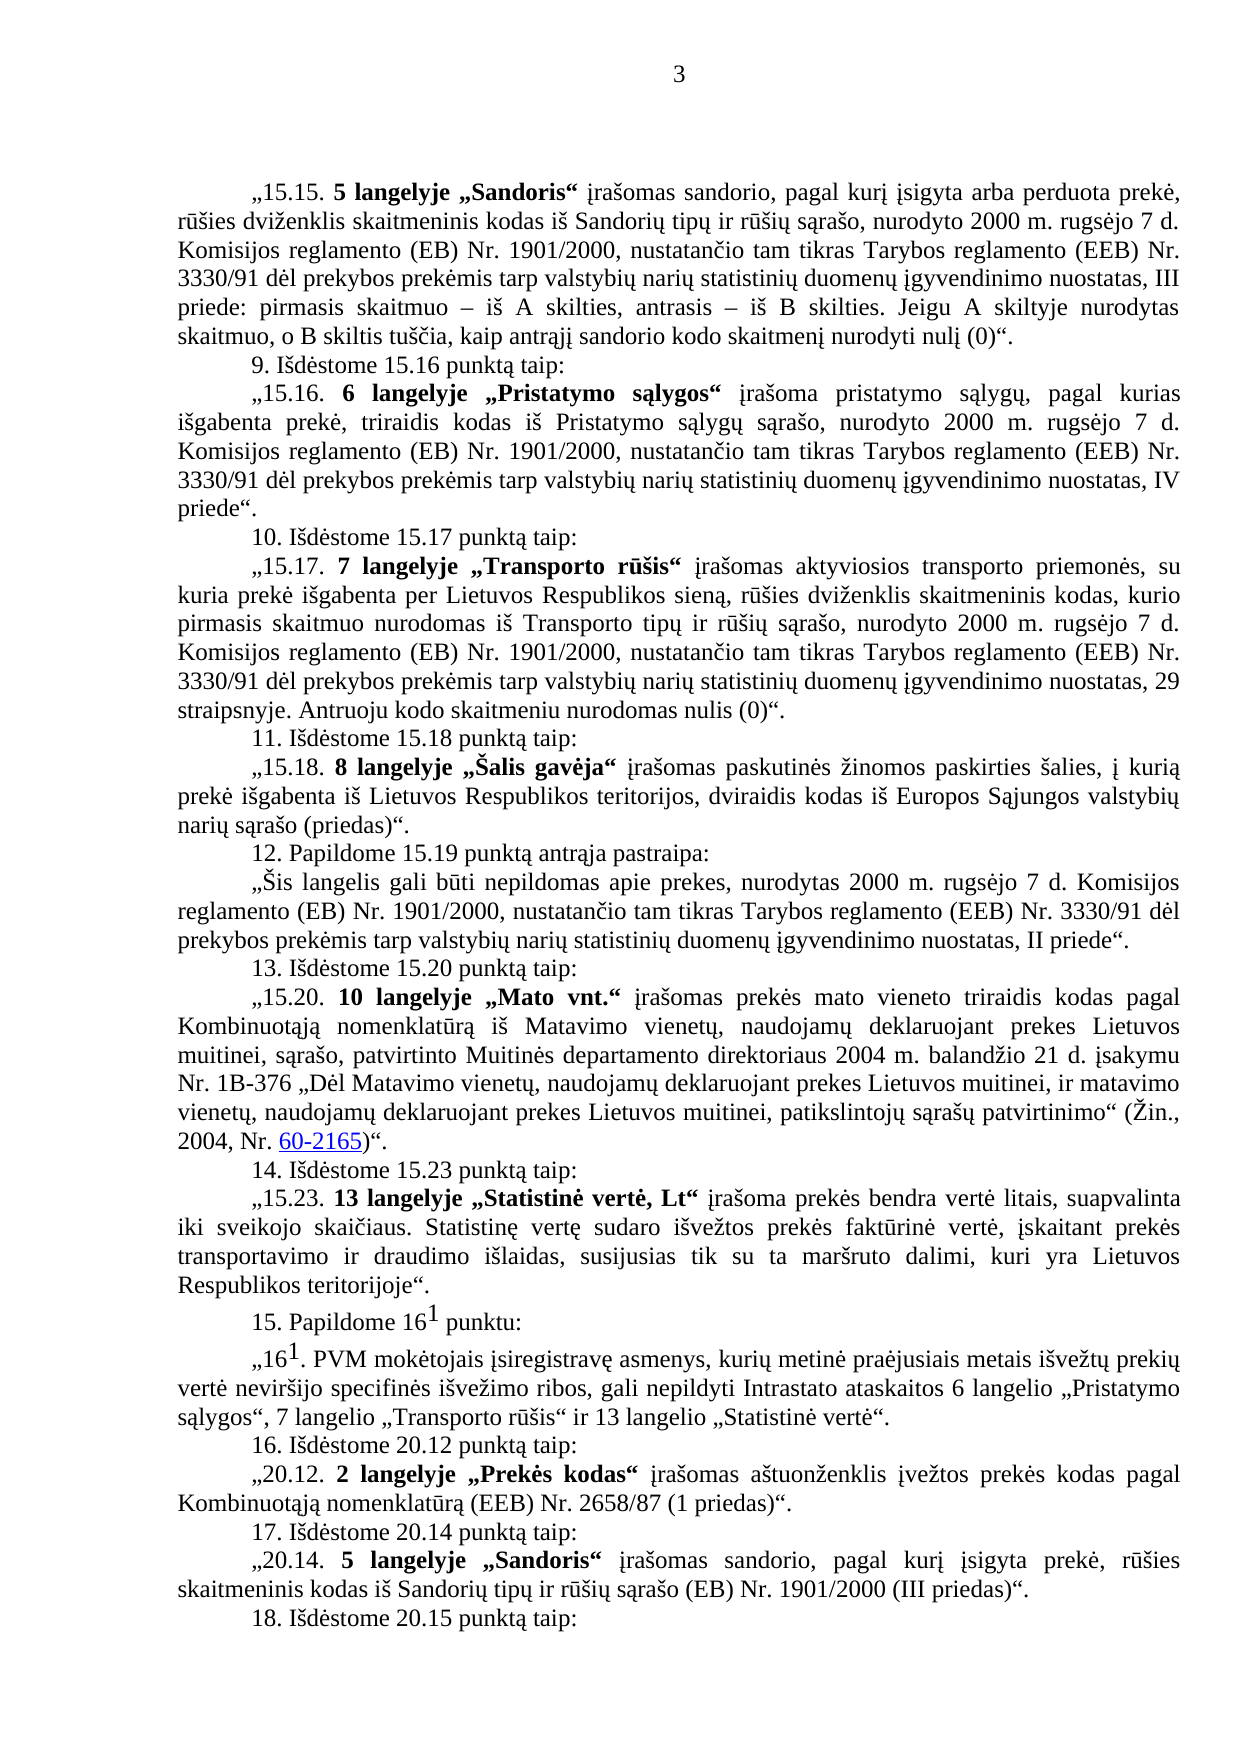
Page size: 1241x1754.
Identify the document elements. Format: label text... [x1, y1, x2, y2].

text 16. Išdėstome 20.12 punktą taip: [177, 1431, 1181, 1459]
text „Šis langelis gali būti nepildomas apie prekes, nurodytas 2000 m. rugsėjo 7 d. Komisijos reglamento (EB) Nr. 1901/2000, nustatančio tam tikras Tarybos reglamento (EEB) Nr. 3330/91 dėl prekybos prekėmis tarp valstybių narių statistinių duomenų įgyvendinimo nuostatas, II priede“. [177, 867, 1181, 953]
text „15.23. 13 langelyje „Statistinė vertė, Lt“ įrašoma prekės bendra vertė litais, suapvalinta iki sveikojo skaičiaus. Statistinę vertę sudaro išvežtos prekės faktūrinė vertė, įskaitant prekės transportavimo ir draudimo išlaidas, susijusias tik su ta maršruto dalimi, kuri yra Lietuvos Respublikos teritorijoje“. [177, 1183, 1181, 1298]
text 10. Išdėstome 15.17 punktą taip: [177, 522, 1181, 551]
text „15.17. 7 langelyje „Transporto rūšis“ įrašomas aktyviosios transporto priemonės, su kuria prekė išgabenta per Lietuvos Respublikos sieną, rūšies dviženklis skaitmeninis kodas, kurio pirmasis skaitmuo nurodomas iš Transporto tipų ir rūšių sąrašo, nurodyto 2000 m. rugsėjo 7 d. Komisijos reglamento (EB) Nr. 1901/2000, nustatančio tam tikras Tarybos reglamento (EEB) Nr. 3330/91 dėl prekybos prekėmis tarp valstybių narių statistinių duomenų įgyvendinimo nuostatas, 29 straipsnyje. Antruoju kodo skaitmeniu nurodomas nulis (0)“. [177, 551, 1181, 723]
text 18. Išdėstome 20.15 punktą taip: [177, 1603, 1181, 1632]
text „15.18. 8 langelyje „Šalis gavėja“ įrašomas paskutinės žinomos paskirties šalies, į kurią prekė išgabenta iš Lietuvos Respublikos teritorijos, dviraidis kodas iš Europos Sąjungos valstybių narių sąrašo (priedas)“. [177, 752, 1181, 838]
text 9. Išdėstome 15.16 punktą taip: [177, 350, 1181, 378]
text 12. Papildome 15.19 punktą antrąja pastraipa: [177, 838, 1181, 867]
text „15.16. 6 langelyje „Pristatymo sąlygos“ įrašoma pristatymo sąlygų, pagal kurias išgabenta prekė, triraidis kodas iš Pristatymo sąlygų sąrašo, nurodyto 2000 m. rugsėjo 7 d. Komisijos reglamento (EB) Nr. 1901/2000, nustatančio tam tikras Tarybos reglamento (EEB) Nr. 3330/91 dėl prekybos prekėmis tarp valstybių narių statistinių duomenų įgyvendinimo nuostatas, IV priede“. [177, 378, 1181, 522]
text 11. Išdėstome 15.18 punktą taip: [177, 723, 1181, 752]
text 15. Papildome 161 punktu: [177, 1298, 1181, 1336]
text 13. Išdėstome 15.20 punktą taip: [177, 953, 1181, 982]
text „161. PVM mokėtojais įsiregistravę asmenys, kurių metinė praėjusiais metais išvežtų prekių vertė neviršijo specifinės išvežimo ribos, gali nepildyti Intrastato ataskaitos 6 langelio „Pristatymo sąlygos“, 7 langelio „Transporto rūšis“ ir 13 langelio „Statistinė vertė“. [177, 1336, 1181, 1431]
text „20.12. 2 langelyje „Prekės kodas“ įrašomas aštuonženklis įvežtos prekės kodas pagal Kombinuotąją nomenklatūrą (EEB) Nr. 2658/87 (1 priedas)“. [177, 1459, 1181, 1517]
text 14. Išdėstome 15.23 punktą taip: [177, 1155, 1181, 1183]
text „15.15. 5 langelyje „Sandoris“ įrašomas sandorio, pagal kurį įsigyta arba perduota prekė, rūšies dviženklis skaitmeninis kodas iš Sandorių tipų ir rūšių sąrašo, nurodyto 2000 m. rugsėjo 7 d. Komisijos reglamento (EB) Nr. 1901/2000, nustatančio tam tikras Tarybos reglamento (EEB) Nr. 3330/91 dėl prekybos prekėmis tarp valstybių narių statistinių duomenų įgyvendinimo nuostatas, III priede: pirmasis skaitmuo – iš A skilties, antrasis – iš B skilties. Jeigu A skiltyje nurodytas skaitmuo, o B skiltis tuščia, kaip antrąjį sandorio kodo skaitmenį nurodyti nulį (0)“. [177, 177, 1181, 350]
text 17. Išdėstome 20.14 punktą taip: [177, 1517, 1181, 1546]
text „20.14. 5 langelyje „Sandoris“ įrašomas sandorio, pagal kurį įsigyta prekė, rūšies skaitmeninis kodas iš Sandorių tipų ir rūšių sąrašo (EB) Nr. 1901/2000 (III priedas)“. [177, 1546, 1181, 1603]
text „15.20. 10 langelyje „Mato vnt.“ įrašomas prekės mato vieneto triraidis kodas pagal Kombinuotąją nomenklatūrą iš Matavimo vienetų, naudojamų deklaruojant prekes Lietuvos muitinei, sąrašo, patvirtinto Muitinės departamento direktoriaus 2004 m. balandžio 21 d. įsakymu Nr. 1B-376 „Dėl Matavimo vienetų, naudojamų deklaruojant prekes Lietuvos muitinei, ir matavimo vienetų, naudojamų deklaruojant prekes Lietuvos muitinei, patikslintojų sąrašų patvirtinimo“ (Žin., 2004, Nr. 60-2165)“. [177, 982, 1181, 1155]
